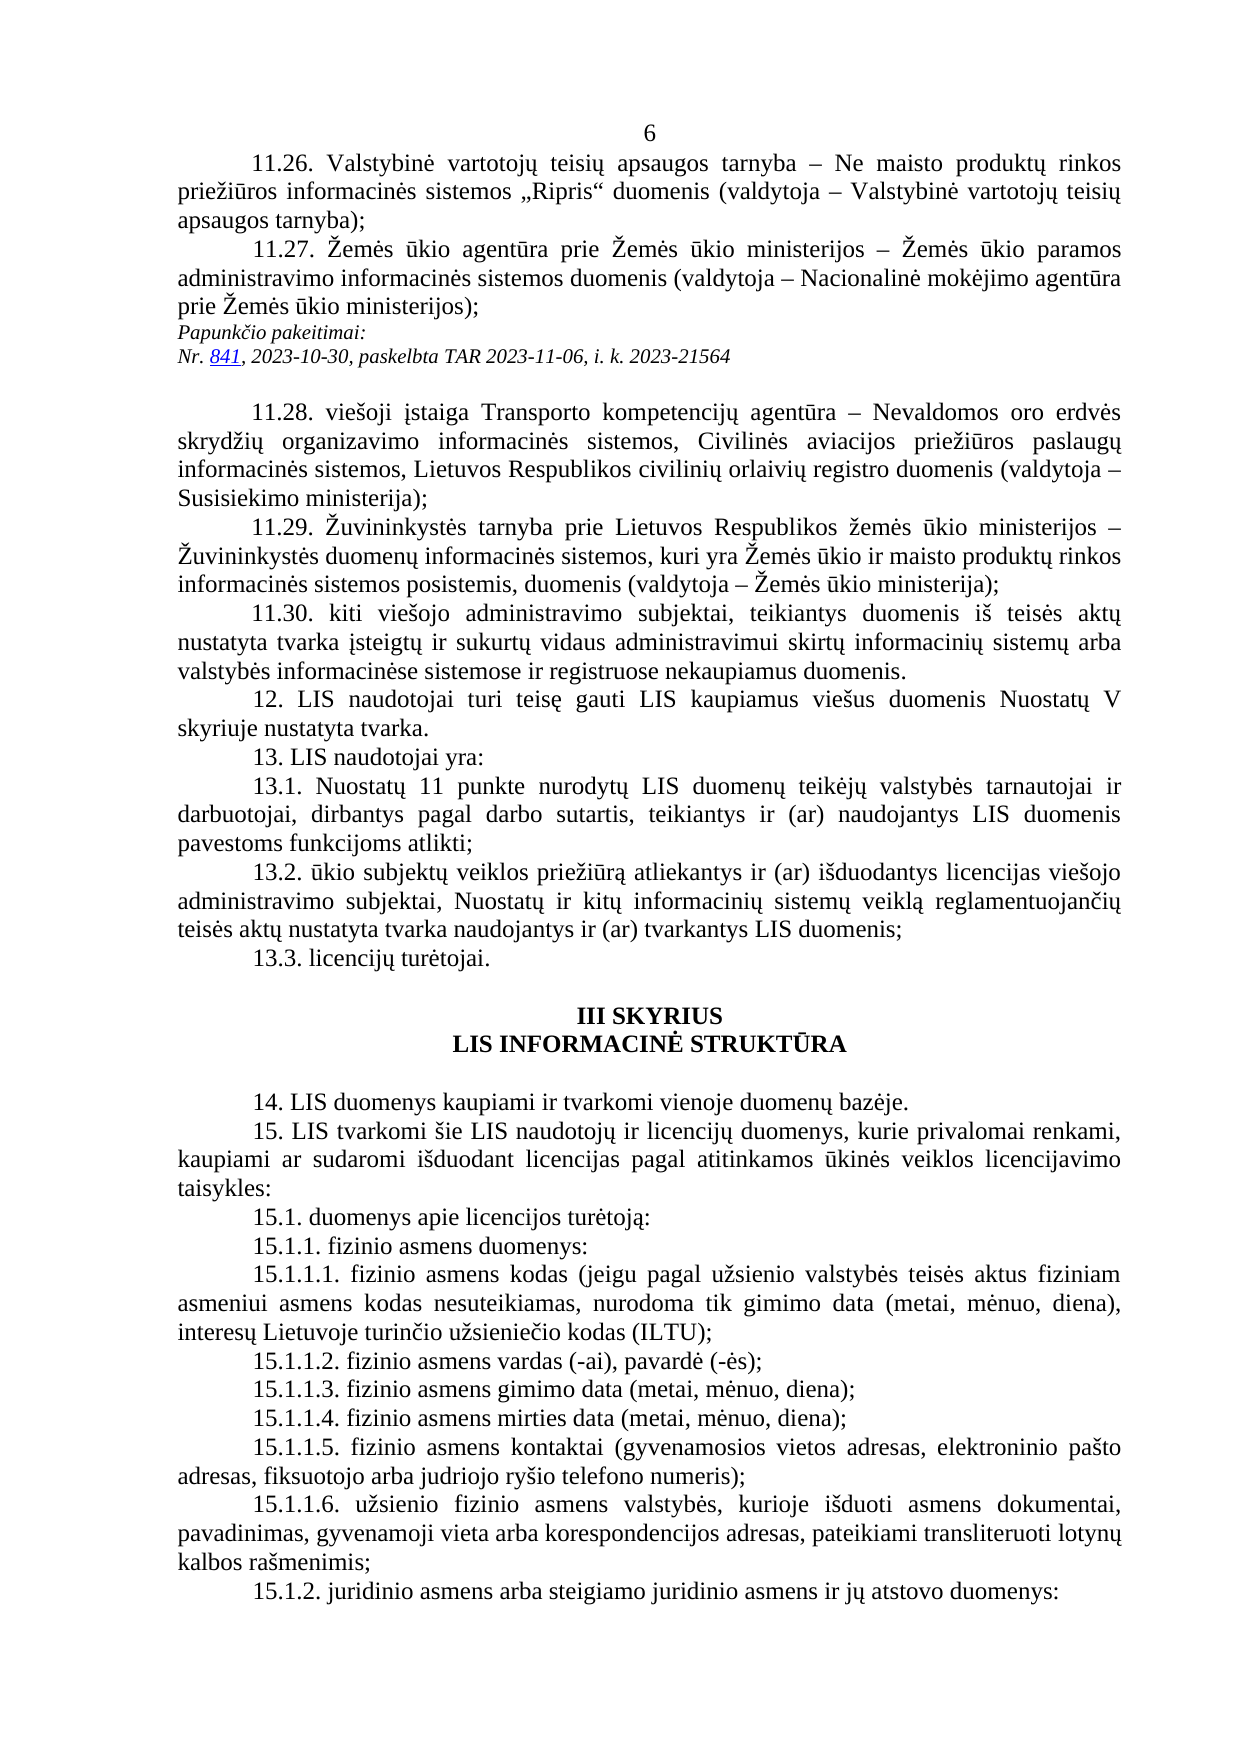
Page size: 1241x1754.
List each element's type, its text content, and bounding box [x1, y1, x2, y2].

text 15.1.1. fizinio asmens duomenys: [177, 1231, 1122, 1259]
text Nr. 841, 2023-10-30, paskelbta TAR 2023-11-06, i. k. 2023-21564 [177, 344, 1122, 368]
text 14. LIS duomenys kaupiami ir tvarkomi vienoje duomenų bazėje. [177, 1087, 1122, 1116]
text LIS INFORMACINĖ STRUKTŪRA [177, 1029, 1122, 1058]
text III SKYRIUS [177, 1001, 1122, 1029]
text Papunkčio pakeitimai: [177, 320, 1122, 344]
text 15.1.1.1. fizinio asmens kodas (jeigu pagal užsienio valstybės teisės aktus fiziniam asmeniui asmens kodas nesuteikiamas, nurodoma tik gimimo data (metai, mėnuo, diena), interesų Lietuvoje turinčio užsieniečio kodas (ILTU); [177, 1259, 1122, 1346]
text 13. LIS naudotojai yra: [177, 742, 1122, 771]
text 11.26. Valstybinė vartotojų teisių apsaugos tarnyba – Ne maisto produktų rinkos priežiūros informacinės sistemos „Ripris“ duomenis (valdytoja – Valstybinė vartotojų teisių apsaugos tarnyba); [177, 148, 1122, 234]
text 15.1.1.3. fizinio asmens gimimo data (metai, mėnuo, diena); [177, 1374, 1122, 1403]
text 12. LIS naudotojai turi teisę gauti LIS kaupiamus viešus duomenis Nuostatų V skyriuje nustatyta tvarka. [177, 684, 1122, 742]
text 15.1.1.4. fizinio asmens mirties data (metai, mėnuo, diena); [177, 1403, 1122, 1432]
text 15. LIS tvarkomi šie LIS naudotojų ir licencijų duomenys, kurie privalomai renkami, kaupiami ar sudaromi išduodant licencijas pagal atitinkamos ūkinės veiklos licencijavimo taisykles: [177, 1116, 1122, 1202]
text 15.1.2. juridinio asmens arba steigiamo juridinio asmens ir jų atstovo duomenys: [177, 1576, 1122, 1604]
text 15.1.1.6. užsienio fizinio asmens valstybės, kurioje išduoti asmens dokumentai, pavadinimas, gyvenamoji vieta arba korespondencijos adresas, pateikiami transliteruoti lotynų kalbos rašmenimis; [177, 1489, 1122, 1576]
text 13.1. Nuostatų 11 punkte nurodytų LIS duomenų teikėjų valstybės tarnautojai ir darbuotojai, dirbantys pagal darbo sutartis, teikiantys ir (ar) naudojantys LIS duomenis pavestoms funkcijoms atlikti; [177, 771, 1122, 857]
text 11.28. viešoji įstaiga Transporto kompetencijų agentūra – Nevaldomos oro erdvės skrydžių organizavimo informacinės sistemos, Civilinės aviacijos priežiūros paslaugų informacinės sistemos, Lietuvos Respublikos civilinių orlaivių registro duomenis (valdytoja – Susisiekimo ministerija); [177, 397, 1122, 512]
text 11.27. Žemės ūkio agentūra prie Žemės ūkio ministerijos – Žemės ūkio paramos administravimo informacinės sistemos duomenis (valdytoja – Nacionalinė mokėjimo agentūra prie Žemės ūkio ministerijos); [177, 234, 1122, 320]
text 11.30. kiti viešojo administravimo subjektai, teikiantys duomenis iš teisės aktų nustatyta tvarka įsteigtų ir sukurtų vidaus administravimui skirtų informacinių sistemų arba valstybės informacinėse sistemose ir registruose nekaupiamus duomenis. [177, 598, 1122, 684]
text 11.29. Žuvininkystės tarnyba prie Lietuvos Respublikos žemės ūkio ministerijos – Žuvininkystės duomenų informacinės sistemos, kuri yra Žemės ūkio ir maisto produktų rinkos informacinės sistemos posistemis, duomenis (valdytoja – Žemės ūkio ministerija); [177, 512, 1122, 598]
text 15.1. duomenys apie licencijos turėtoją: [177, 1202, 1122, 1231]
text 13.3. licencijų turėtojai. [177, 943, 1122, 972]
text 13.2. ūkio subjektų veiklos priežiūrą atliekantys ir (ar) išduodantys licencijas viešojo administravimo subjektai, Nuostatų ir kitų informacinių sistemų veiklą reglamentuojančių teisės aktų nustatyta tvarka naudojantys ir (ar) tvarkantys LIS duomenis; [177, 857, 1122, 943]
text 15.1.1.2. fizinio asmens vardas (-ai), pavardė (-ės); [177, 1346, 1122, 1374]
text 15.1.1.5. fizinio asmens kontaktai (gyvenamosios vietos adresas, elektroninio pašto adresas, fiksuotojo arba judriojo ryšio telefono numeris); [177, 1432, 1122, 1489]
